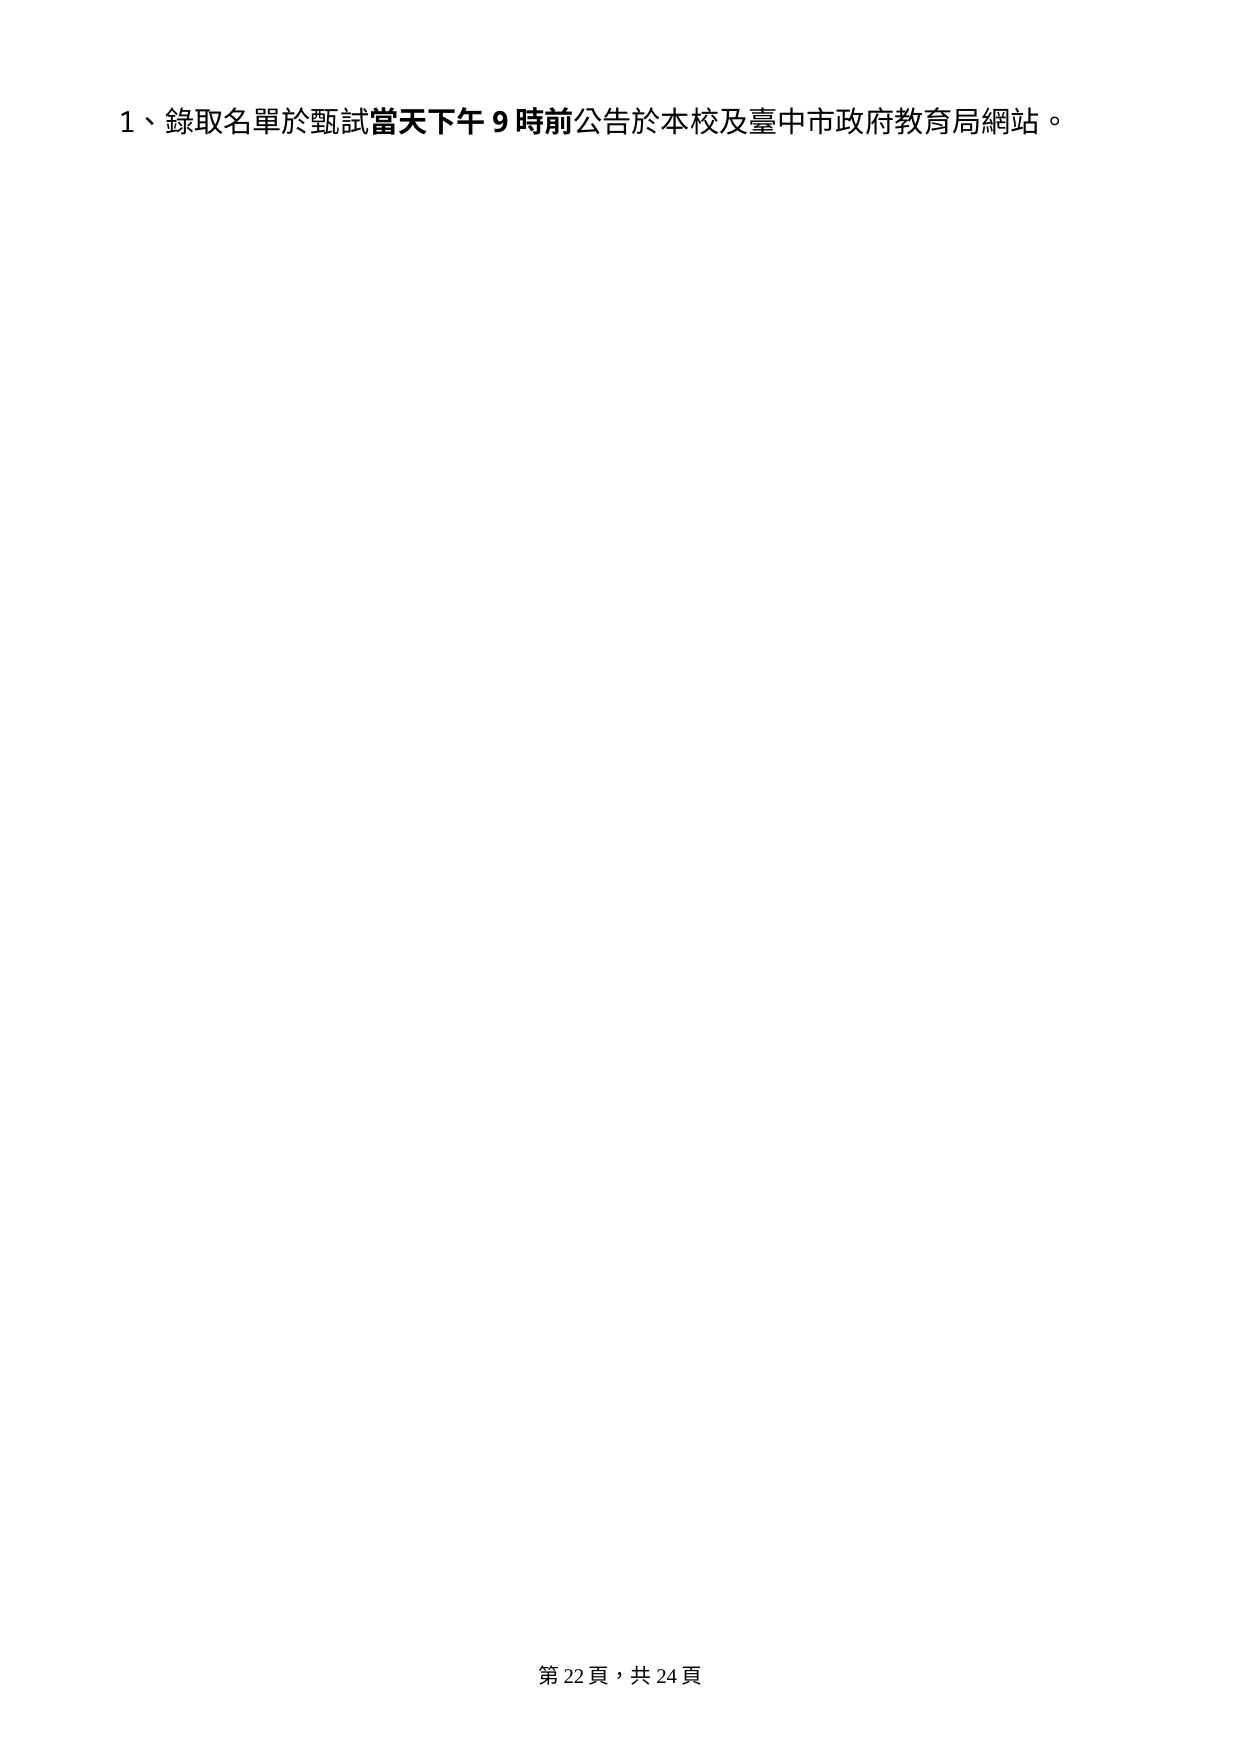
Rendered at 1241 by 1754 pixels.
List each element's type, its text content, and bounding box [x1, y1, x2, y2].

text 1、錄取名單於甄試當天下午9時前公告於本校及臺中市政府教育局網站。 [118, 78, 1122, 141]
